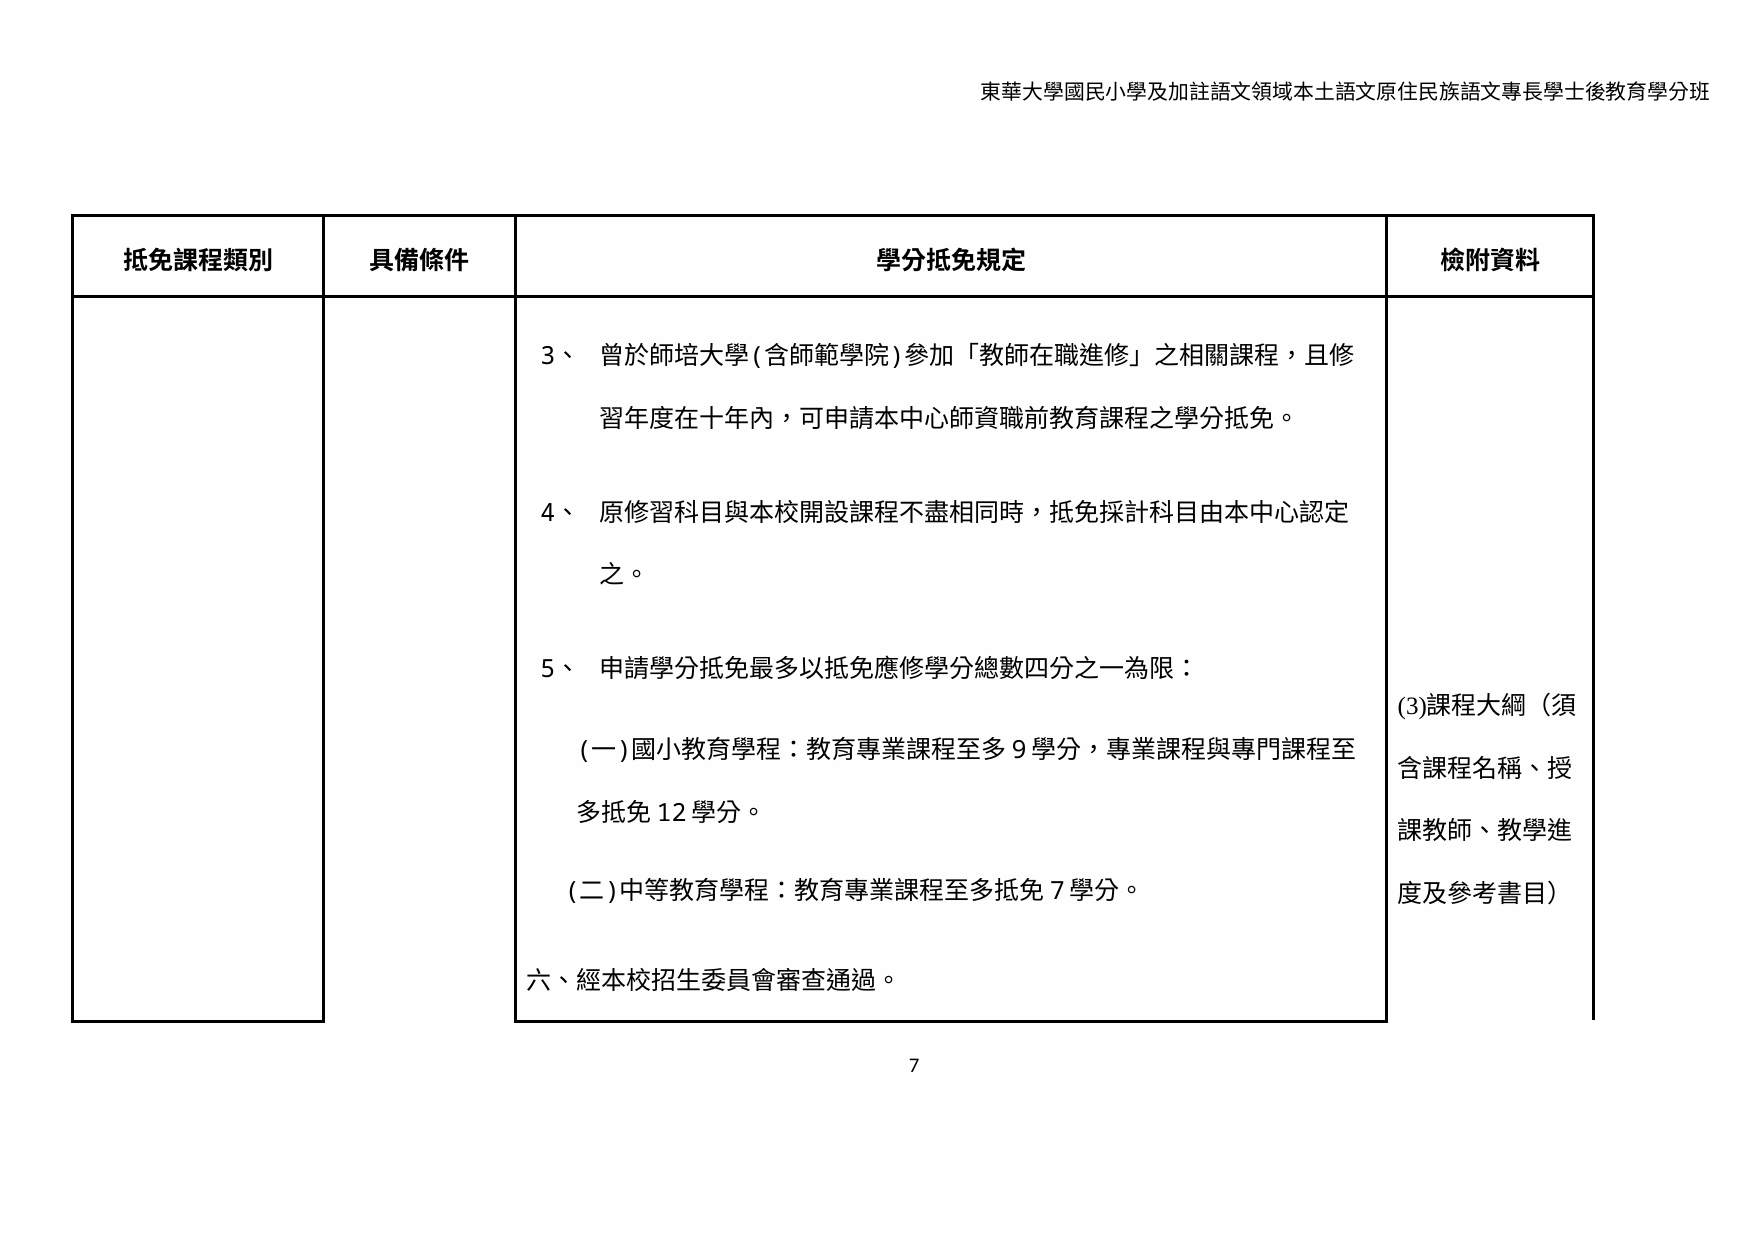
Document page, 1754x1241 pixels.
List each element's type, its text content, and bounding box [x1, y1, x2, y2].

table_header 檢附資料 [1388, 217, 1592, 295]
table_header 具備條件 [325, 217, 514, 295]
table_cell 學分抵免申請表 高級以上族語證書 5年以上服務證明書 若為修過相關課程： (1)成績單正本：以螢光筆標示欲抵免科目 (2)欲申請抵免之課程架構表：請依需求列印簡章十八(p.10-12)或十九項(p.12-14)，並以螢光筆標示欲抵免科目 (3)課程大綱（須含課程名稱、授課教師、教學進度及參考書目） [1388, 298, 1592, 1020]
table_header 學分抵免規定 [517, 217, 1385, 295]
table_header 抵免課程類別 [74, 217, 322, 295]
table_cell [325, 298, 514, 1020]
table_cell 專門課程與師資職前教育課程（教育學程）學分不得重複採計。 相同課程不同學分互抵之處理原則為以多抵少，抵免後以少學分登記。 曾於師培大學(含師範學院)參加「教師在職進修」之相關課程，且修習年度在十年內，可申請本中心師資職前教育課程之學分抵免。 原修習科目與本校開設課程不盡相同時，抵免採計科目由本中心認定之。 申請學分抵免最多以抵免應修學分總數四分之一為限： (一)國小教育學程：教育專業課程至多9學分，專業課程與專門課程至多抵免12學分。 (二)中等教育學程：教育專業課程至多抵免7學分。 六、經本校招生委員會審查通過。 [517, 298, 1385, 1020]
table_cell [74, 298, 322, 1020]
